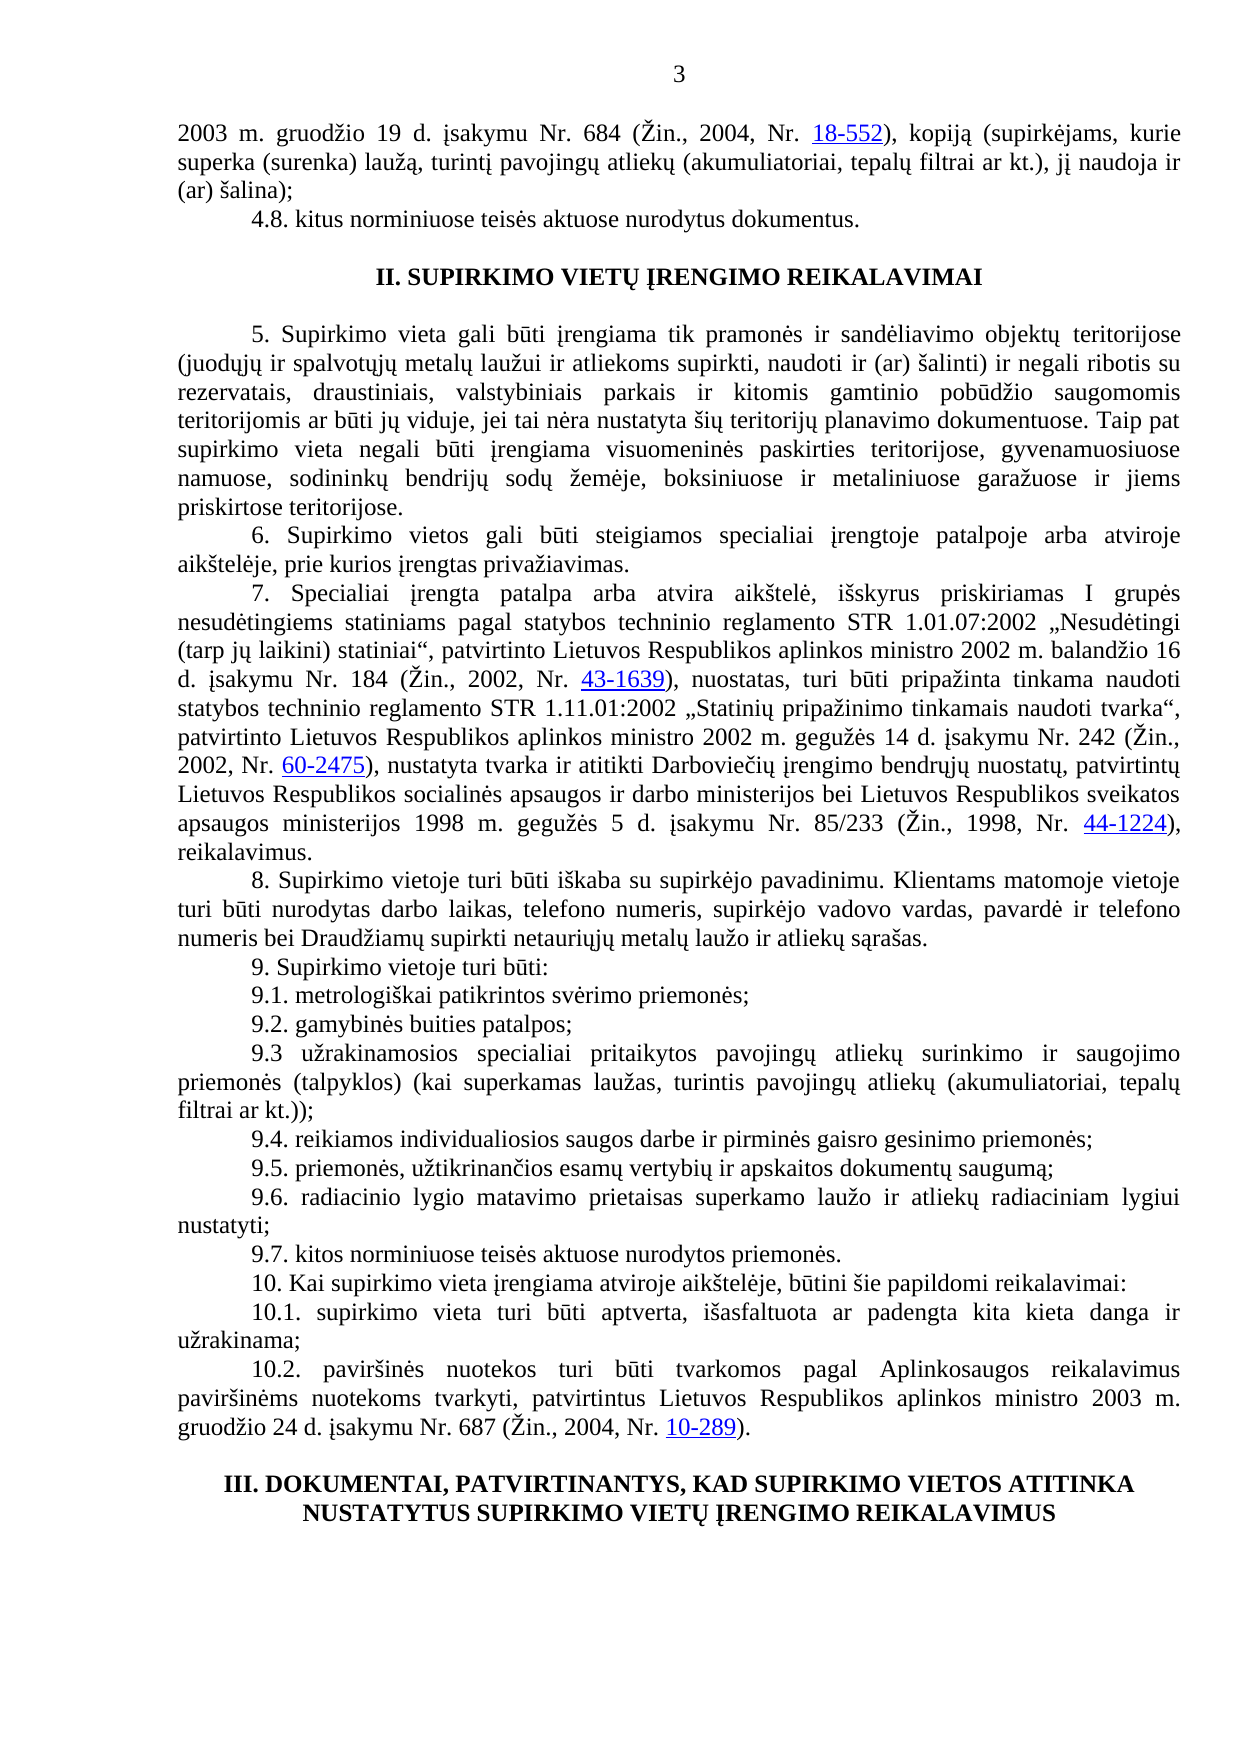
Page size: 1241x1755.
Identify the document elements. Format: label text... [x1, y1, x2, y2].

text 7. Specialiai įrengta patalpa arba atvira aikštelė, išskyrus priskiriamas I grupės nesudėtingiems statiniams pagal statybos techninio reglamento STR 1.01.07:2002 „Nesudėtingi (tarp jų laikini) statiniai“, patvirtinto Lietuvos Respublikos aplinkos ministro 2002 m. balandžio 16 d. įsakymu Nr. 184 (Žin., 2002, Nr. 43-1639), nuostatas, turi būti pripažinta tinkama naudoti statybos techninio reglamento STR 1.11.01:2002 „Statinių pripažinimo tinkamais naudoti tvarka“, patvirtinto Lietuvos Respublikos aplinkos ministro 2002 m. gegužės 14 d. įsakymu Nr. 242 (Žin., 2002, Nr. 60-2475), nustatyta tvarka ir atitikti Darboviečių įrengimo bendrųjų nuostatų, patvirtintų Lietuvos Respublikos socialinės apsaugos ir darbo ministerijos bei Lietuvos Respublikos sveikatos apsaugos ministerijos 1998 m. gegužės 5 d. įsakymu Nr. 85/233 (Žin., 1998, Nr. 44-1224), reikalavimus. [177, 578, 1181, 866]
text 2003 m. gruodžio 19 d. įsakymu Nr. 684 (Žin., 2004, Nr. 18-552), kopiją (supirkėjams, kurie superka (surenka) laužą, turintį pavojingų atliekų (akumuliatoriai, tepalų filtrai ar kt.), jį naudoja ir (ar) šalina); [177, 118, 1181, 204]
text II. SUPIRKIMO VIETŲ ĮRENGIMO REiKALAVIMAI [177, 262, 1181, 291]
text 10. Kai supirkimo vieta įrengiama atviroje aikštelėje, būtini šie papildomi reikalavimai: [177, 1268, 1181, 1297]
text 10.2. paviršinės nuotekos turi būti tvarkomos pagal Aplinkosaugos reikalavimus paviršinėms nuotekoms tvarkyti, patvirtintus Lietuvos Respublikos aplinkos ministro 2003 m. gruodžio 24 d. įsakymu Nr. 687 (Žin., 2004, Nr. 10-289). [177, 1354, 1181, 1441]
text 10.1. supirkimo vieta turi būti aptverta, išasfaltuota ar padengta kita kieta danga ir užrakinama; [177, 1297, 1181, 1354]
text 9.6. radiacinio lygio matavimo prietaisas superkamo laužo ir atliekų radiaciniam lygiui nustatyti; [177, 1182, 1181, 1239]
text 9.3 užrakinamosios specialiai pritaikytos pavojingų atliekų surinkimo ir saugojimo priemonės (talpyklos) (kai superkamas laužas, turintis pavojingų atliekų (akumuliatoriai, tepalų filtrai ar kt.)); [177, 1038, 1181, 1124]
text 9.1. metrologiškai patikrintos svėrimo priemonės; [177, 981, 1181, 1009]
text 9.7. kitos norminiuose teisės aktuose nurodytos priemonės. [177, 1239, 1181, 1268]
text 9.5. priemonės, užtikrinančios esamų vertybių ir apskaitos dokumentų saugumą; [177, 1153, 1181, 1182]
text 5. Supirkimo vieta gali būti įrengiama tik pramonės ir sandėliavimo objektų teritorijose (juodųjų ir spalvotųjų metalų laužui ir atliekoms supirkti, naudoti ir (ar) šalinti) ir negali ribotis su rezervatais, draustiniais, valstybiniais parkais ir kitomis gamtinio pobūdžio saugomomis teritorijomis ar būti jų viduje, jei tai nėra nustatyta šių teritorijų planavimo dokumentuose. Taip pat supirkimo vieta negali būti įrengiama visuomeninės paskirties teritorijose, gyvenamuosiuose namuose, sodininkų bendrijų sodų žemėje, boksiniuose ir metaliniuose garažuose ir jiems priskirtose teritorijose. [177, 319, 1181, 521]
text III. DOKUMENTAI, PATVIRTINANTYS, kad SUPIRKIMO VIETOS ATITINKA NUSTATYTUS SUPIRKIMO VIETŲ ĮRENGIMO REIKALAVIMUS [177, 1469, 1181, 1527]
text 9.2. gamybinės buities patalpos; [177, 1009, 1181, 1038]
text 4.8. kitus norminiuose teisės aktuose nurodytus dokumentus. [177, 204, 1181, 233]
text 6. Supirkimo vietos gali būti steigiamos specialiai įrengtoje patalpoje arba atviroje aikštelėje, prie kurios įrengtas privažiavimas. [177, 521, 1181, 578]
text 8. Supirkimo vietoje turi būti iškaba su supirkėjo pavadinimu. Klientams matomoje vietoje turi būti nurodytas darbo laikas, telefono numeris, supirkėjo vadovo vardas, pavardė ir telefono numeris bei Draudžiamų supirkti netauriųjų metalų laužo ir atliekų sąrašas. [177, 866, 1181, 952]
text 9. Supirkimo vietoje turi būti: [177, 952, 1181, 981]
text 9.4. reikiamos individualiosios saugos darbe ir pirminės gaisro gesinimo priemonės; [177, 1124, 1181, 1153]
